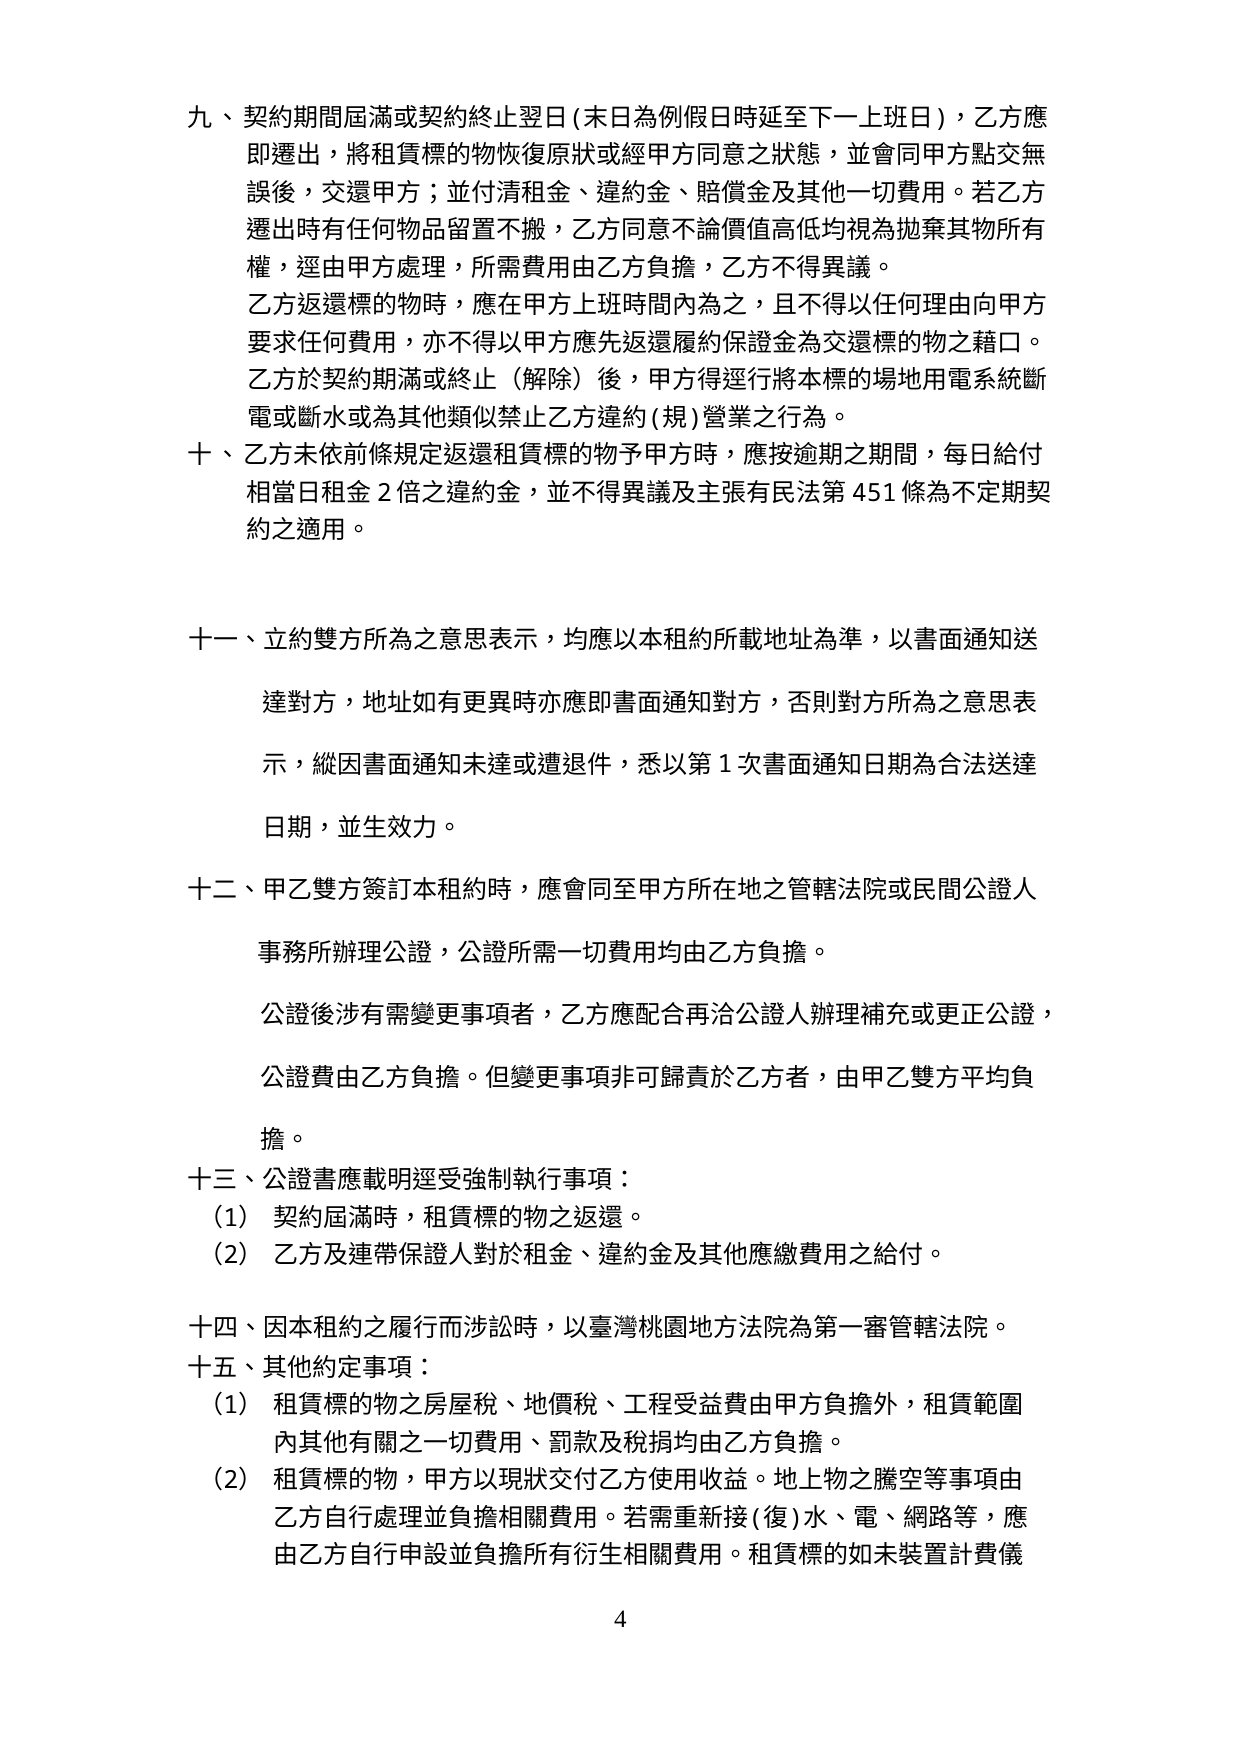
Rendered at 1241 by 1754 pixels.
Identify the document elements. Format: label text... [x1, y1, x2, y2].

text 十五、其他約定事項： [187, 1346, 1053, 1384]
text 十二、甲乙雙方簽訂本租約時，應會同至甲方所在地之管轄法院或民間公證人事務所辦理公證，公證所需一切費用均由乙方負擔。 [187, 846, 1053, 971]
list 租賃標的物之房屋稅、地價稅、工程受益費由甲方負擔外，租賃範圍內其他有關之一切費用、罰款及稅捐均由乙方負擔。 [198, 1384, 1047, 1459]
text 公證後涉有需變更事項者，乙方應配合再洽公證人辦理補充或更正公證，公證費由乙方負擔。但變更事項非可歸責於乙方者，由甲乙雙方平均負擔。 [260, 971, 1053, 1159]
text 乙方於契約期滿或終止（解除）後，甲方得逕行將本標的場地用電系統斷電或斷水或為其他類似禁止乙方違約(規)營業之行為。 [247, 359, 1053, 434]
list 租賃標的物，甲方以現狀交付乙方使用收益。地上物之騰空等事項由乙方自行處理並負擔相關費用。若需重新接(復)水、電、網路等，應由乙方自行申設並負擔所有衍生相關費用。租賃標的如未裝置計費儀 [198, 1459, 1047, 1571]
text 乙方返還標的物時，應在甲方上班時間內為之，且不得以任何理由向甲方要求任何費用，亦不得以甲方應先返還履約保證金為交還標的物之藉口。 [247, 284, 1053, 359]
text 十一、立約雙方所為之意思表示，均應以本租約所載地址為準，以書面通知送達對方，地址如有更異時亦應即書面通知對方，否則對方所為之意思表示，縱因書面通知未達或遭退件，悉以第1次書面通知日期為合法送達日期，並生效力。 [189, 596, 1053, 846]
text 十三、公證書應載明逕受強制執行事項： [187, 1159, 1053, 1196]
list 契約屆滿時，租賃標的物之返還。 [198, 1196, 1047, 1234]
text 九、契約期間屆滿或契約終止翌日(末日為例假日時延至下一上班日)，乙方應即遷出，將租賃標的物恢復原狀或經甲方同意之狀態，並會同甲方點交無誤後，交還甲方；並付清租金、違約金、賠償金及其他一切費用。若乙方遷出時有任何物品留置不搬，乙方同意不論價值高低均視為拋棄其物所有權，逕由甲方處理，所需費用由乙方負擔，乙方不得異議。 [187, 96, 1053, 284]
text 十四、因本租約之履行而涉訟時，以臺灣桃園地方法院為第一審管轄法院。 [189, 1284, 1053, 1346]
text 十、乙方未依前條規定返還租賃標的物予甲方時，應按逾期之期間，每日給付相當日租金2倍之違約金，並不得異議及主張有民法第451條為不定期契約之適用。 [187, 434, 1053, 546]
list 乙方及連帶保證人對於租金、違約金及其他應繳費用之給付。 [198, 1234, 1047, 1271]
